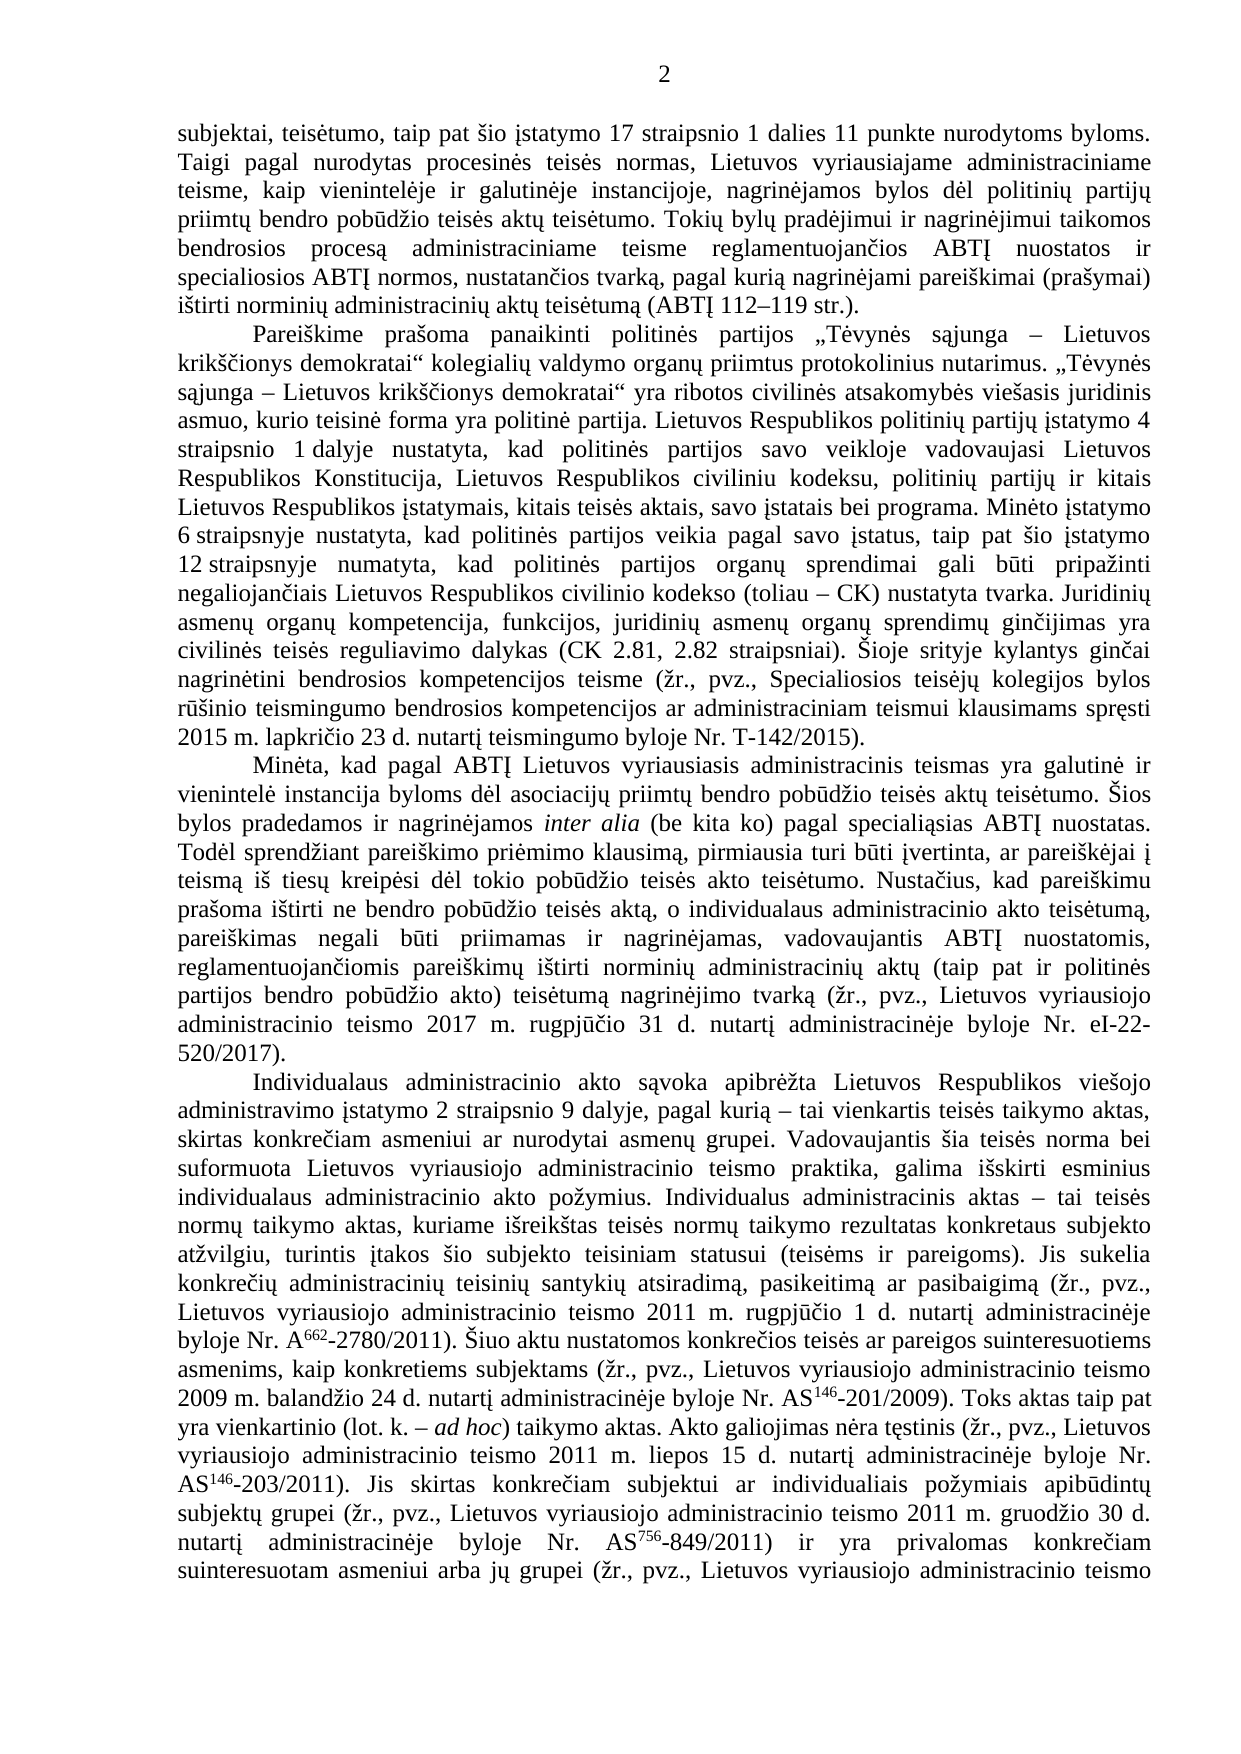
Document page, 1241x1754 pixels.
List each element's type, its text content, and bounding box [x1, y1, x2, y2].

text Minėta, kad pagal ABTĮ Lietuvos vyriausiasis administracinis teismas yra galutinė ir vienintelė instancija byloms dėl asociacijų priimtų bendro pobūdžio teisės aktų teisėtumo. Šios bylos pradedamos ir nagrinėjamos inter alia (be kita ko) pagal specialiąsias ABTĮ nuostatas. Todėl sprendžiant pareiškimo priėmimo klausimą, pirmiausia turi būti įvertinta, ar pareiškėjai į teismą iš tiesų kreipėsi dėl tokio pobūdžio teisės akto teisėtumo. Nustačius, kad pareiškimu prašoma ištirti ne bendro pobūdžio teisės aktą, o individualaus administracinio akto teisėtumą, pareiškimas negali būti priimamas ir nagrinėjamas, vadovaujantis ABTĮ nuostatomis, reglamentuojančiomis pareiškimų ištirti norminių administracinių aktų (taip pat ir politinės partijos bendro pobūdžio akto) teisėtumą nagrinėjimo tvarką (žr., pvz., Lietuvos vyriausiojo administracinio teismo 2017 m. rugpjūčio 31 d. nutartį administracinėje byloje Nr. eI-22-520/2017). [177, 751, 1152, 1067]
text Individualaus administracinio akto sąvoka apibrėžta Lietuvos Respublikos viešojo administravimo įstatymo 2 straipsnio 9 dalyje, pagal kurią – tai vienkartis teisės taikymo aktas, skirtas konkrečiam asmeniui ar nurodytai asmenų grupei. Vadovaujantis šia teisės norma bei suformuota Lietuvos vyriausiojo administracinio teismo praktika, galima išskirti esminius individualaus administracinio akto požymius. Individualus administracinis aktas – tai teisės normų taikymo aktas, kuriame išreikštas teisės normų taikymo rezultatas konkretaus subjekto atžvilgiu, turintis įtakos šio subjekto teisiniam statusui (teisėms ir pareigoms). Jis sukelia konkrečių administracinių teisinių santykių atsiradimą, pasikeitimą ar pasibaigimą (žr., pvz., Lietuvos vyriausiojo administracinio teismo 2011 m. rugpjūčio 1 d. nutartį administracinėje byloje Nr. A662-2780/2011). Šiuo aktu nustatomos konkrečios teisės ar pareigos suinteresuotiems asmenims, kaip konkretiems subjektams (žr., pvz., Lietuvos vyriausiojo administracinio teismo 2009 m. balandžio 24 d. nutartį administracinėje byloje Nr. AS146-201/2009). Toks aktas taip pat yra vienkartinio (lot. k. – ad hoc) taikymo aktas. Akto galiojimas nėra tęstinis (žr., pvz., Lietuvos vyriausiojo administracinio teismo 2011 m. liepos 15 d. nutartį administracinėje byloje Nr. AS146-203/2011). Jis skirtas konkrečiam subjektui ar individualiais požymiais apibūdintų subjektų grupei (žr., pvz., Lietuvos vyriausiojo administracinio teismo 2011 m. gruodžio 30 d. nutartį administracinėje byloje Nr. AS756-849/2011) ir yra privalomas konkrečiam suinteresuotam asmeniui arba jų grupei (žr., pvz., Lietuvos vyriausiojo administracinio teismo [177, 1067, 1152, 1584]
text subjektai, teisėtumo, taip pat šio įstatymo 17 straipsnio 1 dalies 11 punkte nurodytoms byloms. Taigi pagal nurodytas procesinės teisės normas, Lietuvos vyriausiajame administraciniame teisme, kaip vienintelėje ir galutinėje instancijoje, nagrinėjamos bylos dėl politinių partijų priimtų bendro pobūdžio teisės aktų teisėtumo. Tokių bylų pradėjimui ir nagrinėjimui taikomos bendrosios procesą administraciniame teisme reglamentuojančios ABTĮ nuostatos ir specialiosios ABTĮ normos, nustatančios tvarką, pagal kurią nagrinėjami pareiškimai (prašymai) ištirti norminių administracinių aktų teisėtumą (ABTĮ 112–119 str.). [177, 118, 1152, 319]
text Pareiškime prašoma panaikinti politinės partijos „Tėvynės sąjunga – Lietuvos krikščionys demokratai“ kolegialių valdymo organų priimtus protokolinius nutarimus. „Tėvynės sąjunga – Lietuvos krikščionys demokratai“ yra ribotos civilinės atsakomybės viešasis juridinis asmuo, kurio teisinė forma yra politinė partija. Lietuvos Respublikos politinių partijų įstatymo 4 straipsnio 1 dalyje nustatyta, kad politinės partijos savo veikloje vadovaujasi Lietuvos Respublikos Konstitucija, Lietuvos Respublikos civiliniu kodeksu, politinių partijų ir kitais Lietuvos Respublikos įstatymais, kitais teisės aktais, savo įstatais bei programa. Minėto įstatymo 6 straipsnyje nustatyta, kad politinės partijos veikia pagal savo įstatus, taip pat šio įstatymo 12 straipsnyje numatyta, kad politinės partijos organų sprendimai gali būti pripažinti negaliojančiais Lietuvos Respublikos civilinio kodekso (toliau – CK) nustatyta tvarka. Juridinių asmenų organų kompetencija, funkcijos, juridinių asmenų organų sprendimų ginčijimas yra civilinės teisės reguliavimo dalykas (CK 2.81, 2.82 straipsniai). Šioje srityje kylantys ginčai nagrinėtini bendrosios kompetencijos teisme (žr., pvz., Specialiosios teisėjų kolegijos bylos rūšinio teismingumo bendrosios kompetencijos ar administraciniam teismui klausimams spręsti 2015 m. lapkričio 23 d. nutartį teismingumo byloje Nr. T-142/2015). [177, 319, 1152, 751]
